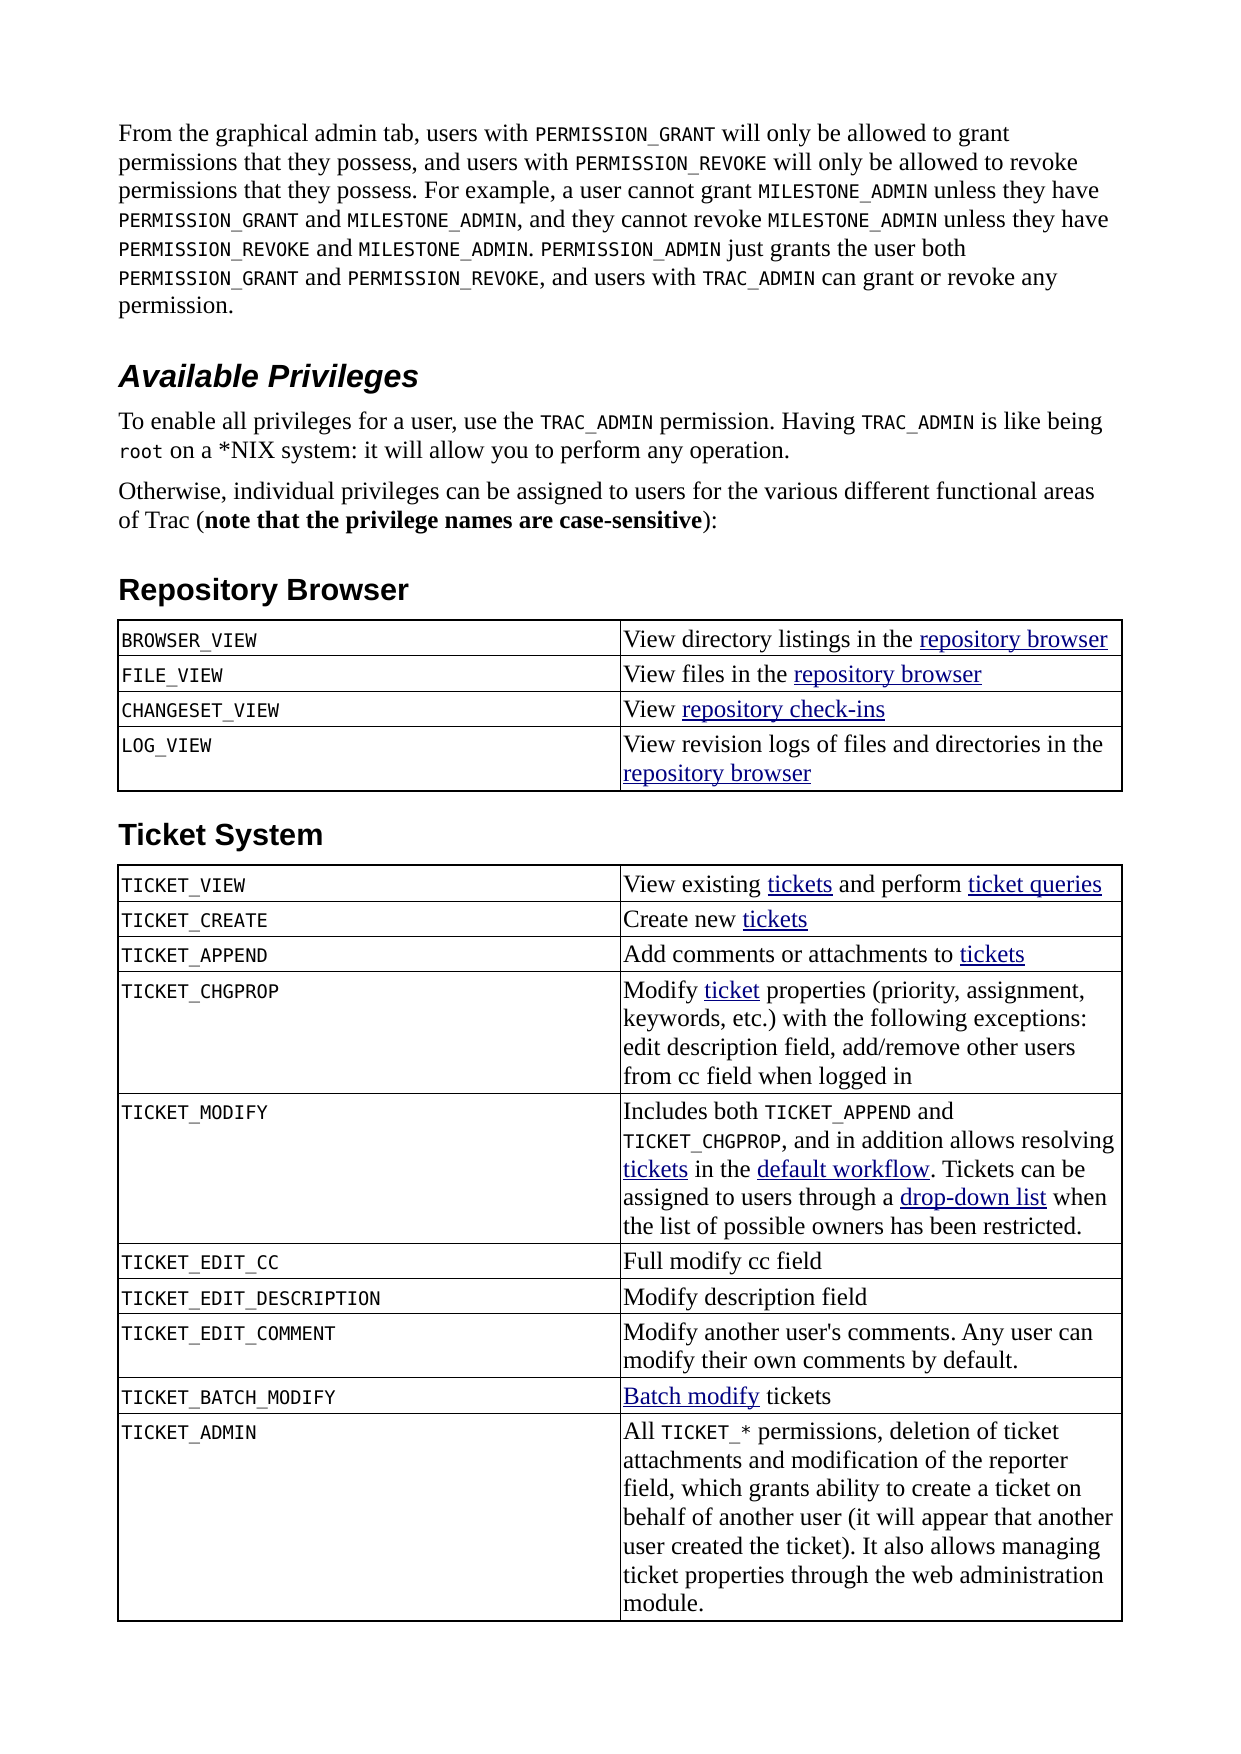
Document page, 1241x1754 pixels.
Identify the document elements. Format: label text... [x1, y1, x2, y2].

table_cell TICKET_BATCH_MODIFY [119, 1378, 620, 1412]
table_cell Full modify cc field [621, 1244, 1121, 1278]
table_cell TICKET_APPEND [119, 937, 620, 971]
table_cell View revision logs of files and directories in the repository browser [621, 727, 1121, 790]
table_header TICKET_VIEW [119, 866, 620, 901]
table_cell Create new tickets [621, 902, 1121, 936]
text Otherwise, individual privileges can be assigned to users for the various different functional areas of Trac (note that the privilege names are case-sensitive): [118, 476, 1122, 534]
table_cell Modify ticket properties (priority, assignment, keywords, etc.) with the following exceptions: edit description field, add/remove other users from cc field when logged in [621, 972, 1121, 1093]
text From the graphical admin tab, users with PERMISSION_GRANT will only be allowed to grant permissions that they possess, and users with PERMISSION_REVOKE will only be allowed to revoke permissions that they possess. For example, a user cannot grant MILESTONE_ADMIN unless they have PERMISSION_GRANT and MILESTONE_ADMIN, and they cannot revoke MILESTONE_ADMIN unless they have PERMISSION_REVOKE and MILESTONE_ADMIN. PERMISSION_ADMIN just grants the user both PERMISSION_GRANT and PERMISSION_REVOKE, and users with TRAC_ADMIN can grant or revoke any permission. [118, 118, 1122, 319]
table_header BROWSER_VIEW [119, 621, 620, 655]
table_cell TICKET_CHGPROP [119, 972, 620, 1093]
table_cell All TICKET_* permissions, deletion of ticket attachments and modification of the reporter field, which grants ability to create a ticket on behalf of another user (it will appear that another user created the ticket). It also allows managing ticket properties through the web administration module. [621, 1414, 1121, 1620]
table_cell Includes both TICKET_APPEND and TICKET_CHGPROP, and in addition allows resolving tickets in the default workflow. Tickets can be assigned to users through a drop-down list when the list of possible owners has been restricted. [621, 1094, 1121, 1243]
text To enable all privileges for a user, use the TRAC_ADMIN permission. Having TRAC_ADMIN is like being root on a *NIX system: it will allow you to perform any operation. [118, 406, 1122, 464]
table_cell Modify description field [621, 1279, 1121, 1313]
table_cell CHANGESET_VIEW [119, 692, 620, 726]
table_cell TICKET_CREATE [119, 902, 620, 936]
table_cell FILE_VIEW [119, 656, 620, 691]
table_header View directory listings in the repository browser [621, 621, 1121, 655]
table_cell View files in the repository browser [621, 656, 1121, 691]
table_cell TICKET_EDIT_COMMENT [119, 1314, 620, 1377]
table_cell Add comments or attachments to tickets [621, 937, 1121, 971]
table_cell LOG_VIEW [119, 727, 620, 790]
table_cell View repository check-ins [621, 692, 1121, 726]
table_header View existing tickets and perform ticket queries [621, 866, 1121, 901]
table_cell TICKET_EDIT_CC [119, 1244, 620, 1278]
table_cell TICKET_ADMIN [119, 1414, 620, 1620]
table_cell Modify another user's comments. Any user can modify their own comments by default. [621, 1314, 1121, 1377]
table_cell TICKET_EDIT_DESCRIPTION [119, 1279, 620, 1313]
subtitle Available Privileges [118, 357, 1122, 394]
subtitle Repository Browser [118, 571, 1122, 607]
table_cell Batch modify tickets [621, 1378, 1121, 1412]
table_cell TICKET_MODIFY [119, 1094, 620, 1243]
subtitle Ticket System [118, 817, 1122, 852]
